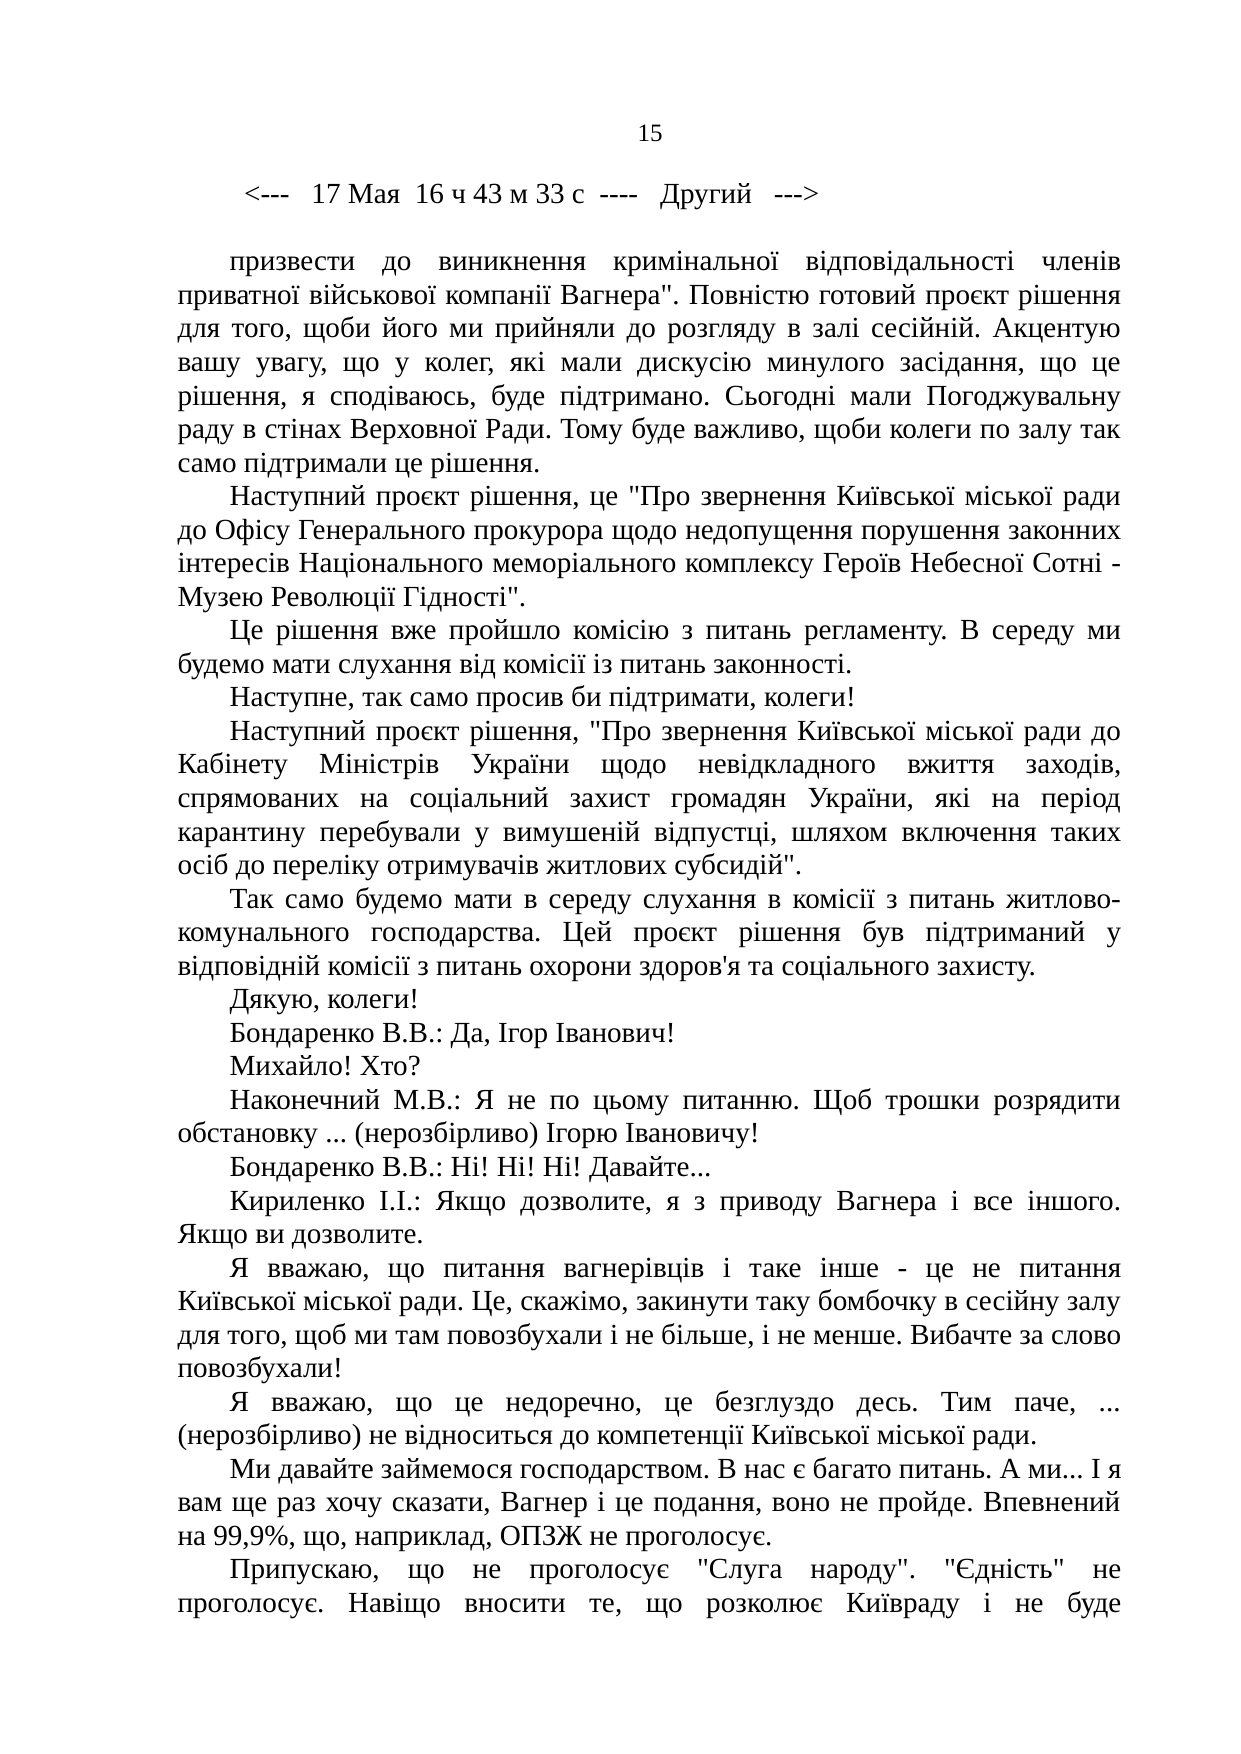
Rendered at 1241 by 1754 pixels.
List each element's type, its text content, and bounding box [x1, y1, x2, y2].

text Дякую, колеги! [177, 981, 1122, 1015]
text Припускаю, що не проголосує "Слуга народу". "Єдність" не проголосує. Навіщо вносити те, що розколює Київраду і не буде [177, 1552, 1122, 1619]
text Кириленко І.І.: Якщо дозволите, я з приводу Вагнера і все іншого. Якщо ви дозволите. [177, 1183, 1122, 1250]
text Наступне, так само просив би підтримати, колеги! [177, 679, 1122, 713]
text <--- 17 Мая 16 ч 43 м 33 с ---- Другий ---> [177, 176, 1122, 210]
text призвести до виникнення кримінальної відповідальності членів приватної військової компанії Вагнера". Повністю готовий проєкт рішення для того, щоби його ми прийняли до розгляду в залі сесійній. Акцентую вашу увагу, що у колег, які мали дискусію минулого засідання, що це рішення, я сподіваюсь, буде підтримано. Сьогодні мали Погоджувальну раду в стінах Верховної Ради. Тому буде важливо, щоби колеги по залу так само підтримали це рішення. [177, 243, 1122, 478]
text Ми давайте займемося господарством. В нас є багато питань. А ми... І я вам ще раз хочу сказати, Вагнер і це подання, воно не пройде. Впевнений на 99,9%, що, наприклад, ОПЗЖ не проголосує. [177, 1451, 1122, 1552]
text Бондаренко В.В.: Ні! Ні! Ні! Давайте... [177, 1149, 1122, 1183]
text Наконечний М.В.: Я не по цьому питанню. Щоб трошки розрядити обстановку ... (нерозбірливо) Ігорю Івановичу! [177, 1082, 1122, 1149]
text Наступний проєкт рішення, "Про звернення Київської міської ради до Кабінету Міністрів України щодо невідкладного вжиття заходів, спрямованих на соціальний захист громадян України, які на період карантину перебували у вимушеній відпустці, шляхом включення таких осіб до переліку отримувачів житлових субсидій". [177, 713, 1122, 881]
text Наступний проєкт рішення, це "Про звернення Київської міської ради до Офісу Генерального прокурора щодо недопущення порушення законних інтересів Національного меморіального комплексу Героїв Небесної Сотні - Музею Революції Гідності". [177, 478, 1122, 612]
text Я вважаю, що питання вагнерівців і таке інше - це не питання Київської міської ради. Це, скажімо, закинути таку бомбочку в сесійну залу для того, щоб ми там повозбухали і не більше, і не менше. Вибачте за слово повозбухали! [177, 1250, 1122, 1384]
text Бондаренко В.В.: Да, Ігор Іванович! [177, 1015, 1122, 1048]
text Михайло! Хто? [177, 1048, 1122, 1082]
text Я вважаю, що це недоречно, це безглуздо десь. Тим паче, ... (нерозбірливо) не відноситься до компетенції Київської міської ради. [177, 1384, 1122, 1451]
text Так само будемо мати в середу слухання в комісії з питань житлово-комунального господарства. Цей проєкт рішення був підтриманий у відповідній комісії з питань охорони здоров'я та соціального захисту. [177, 881, 1122, 981]
text Це рішення вже пройшло комісію з питань регламенту. В середу ми будемо мати слухання від комісії із питань законності. [177, 612, 1122, 679]
